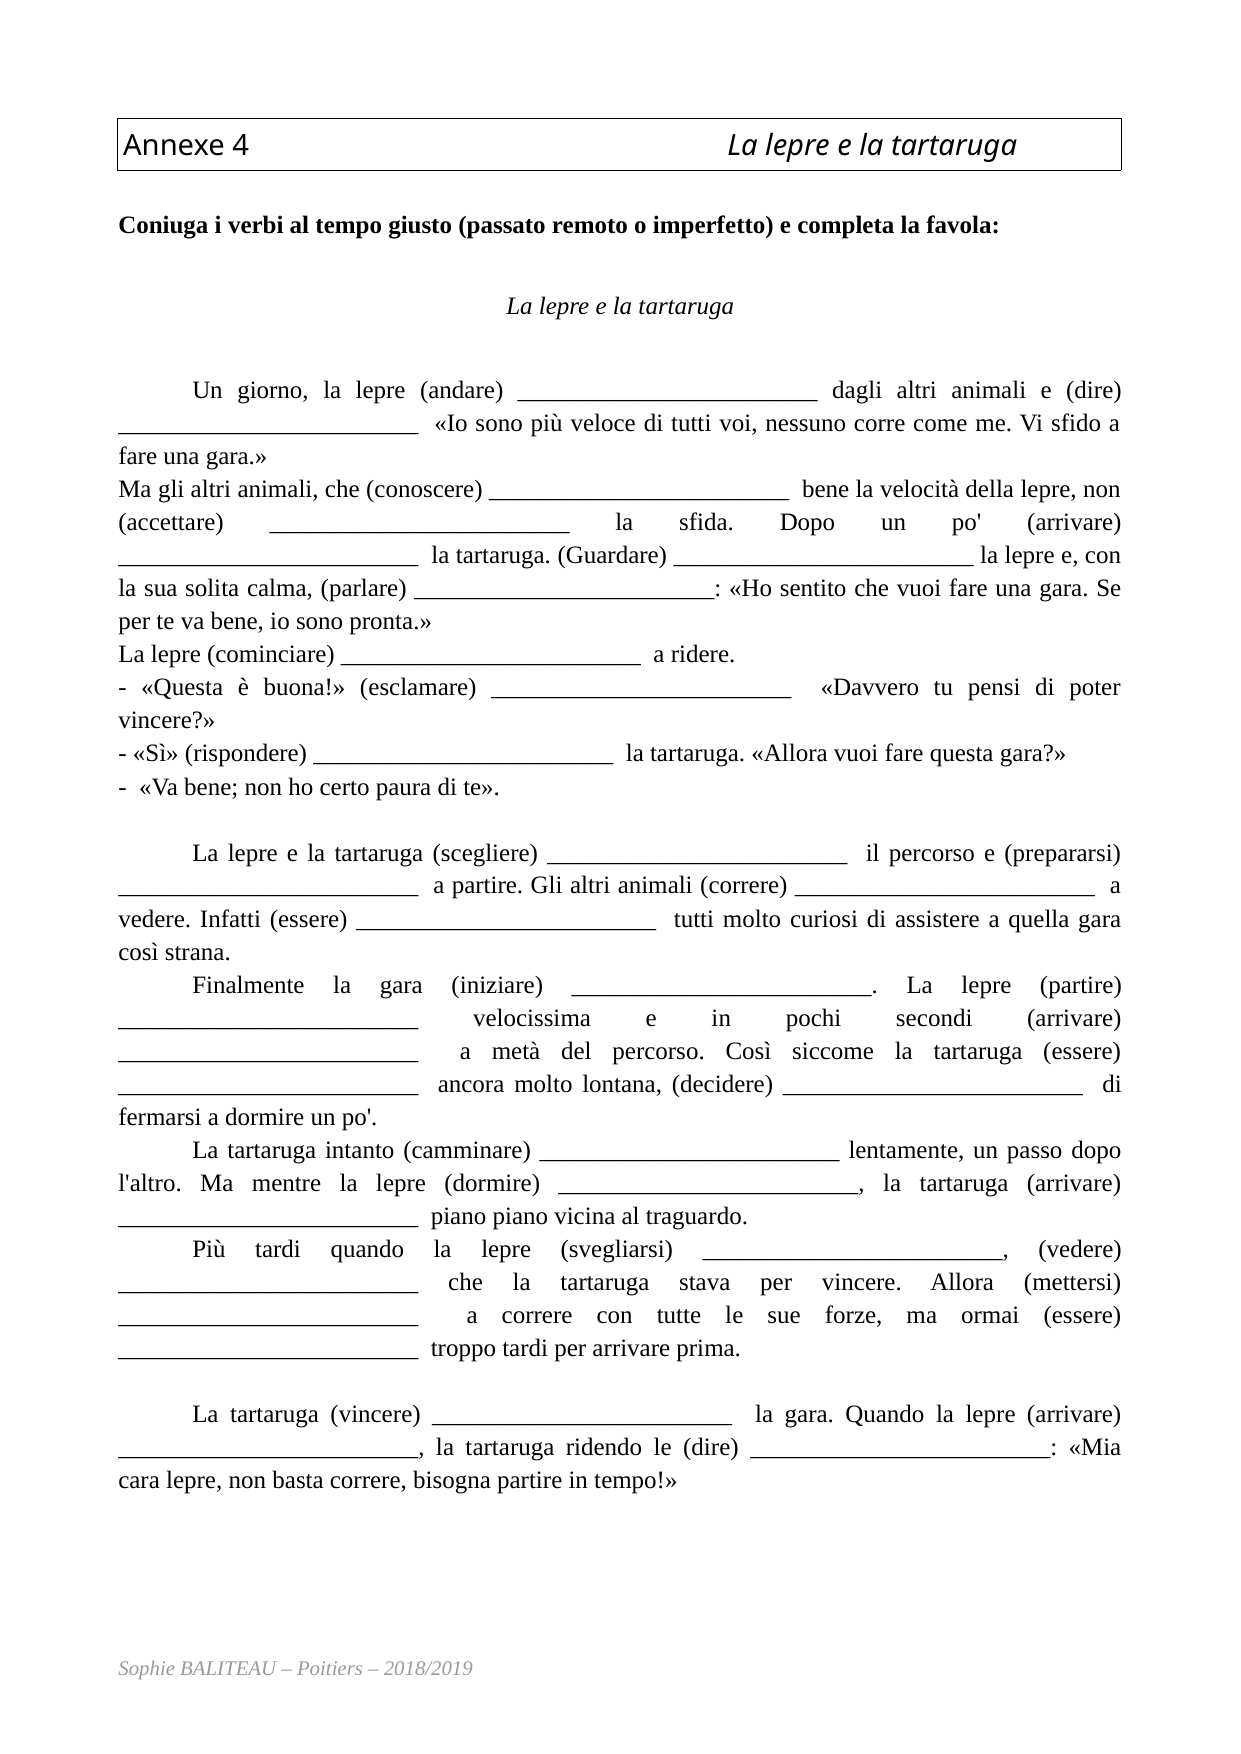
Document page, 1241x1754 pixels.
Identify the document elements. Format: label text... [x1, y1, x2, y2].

text - «Va bene; non ho certo paura di te». [118, 772, 1122, 800]
text La lepre (cominciare) ________________________ a ridere. [118, 639, 1122, 668]
text - «Questa è buona!» (esclamare) ________________________ «Davvero tu pensi di poter vincere?» [118, 672, 1122, 734]
text Coniuga i verbi al tempo giusto (passato remoto o imperfetto) e completa la favola: [118, 210, 1122, 239]
text Più tardi quando la lepre (svegliarsi) ________________________, (vedere) ________________________ che la tartaruga stava per vincere. Allora (mettersi) ________________________ a correre con tutte le sue forze, ma ormai (essere) ________________________ troppo tardi per arrivare prima. [118, 1234, 1122, 1362]
text Ma gli altri animali, che (conoscere) ________________________ bene la velocità della lepre, non (accettare) ________________________ la sfida. Dopo un po' (arrivare) ________________________ la tartaruga. (Guardare) ________________________ la lepre e, con la sua solita calma, (parlare) ________________________: «Ho sentito che vuoi fare una gara. Se per te va bene, io sono pronta.» [118, 474, 1122, 635]
text - «Sì» (rispondere) ________________________ la tartaruga. «Allora vuoi fare questa gara?» [118, 738, 1122, 767]
text La lepre e la tartaruga [118, 291, 1122, 320]
text Un giorno, la lepre (andare) ________________________ dagli altri animali e (dire) ________________________ «Io sono più veloce di tutti voi, nessuno corre come me. Vi sfido a fare una gara.» [118, 375, 1122, 470]
text La lepre e la tartaruga (scegliere) ________________________ il percorso e (prepararsi) ________________________ a partire. Gli altri animali (correre) ________________________ a vedere. Infatti (essere) ________________________ tutti molto curiosi di assistere a quella gara così strana. [118, 838, 1122, 965]
text La tartaruga (vincere) ________________________ la gara. Quando la lepre (arrivare) ________________________, la tartaruga ridendo le (dire) ________________________: «Mia cara lepre, non basta correre, bisogna partire in tempo!» [118, 1399, 1122, 1494]
text Finalmente la gara (iniziare) ________________________. La lepre (partire) ________________________ velocissima e in pochi secondi (arrivare) ________________________ a metà del percorso. Così siccome la tartaruga (essere) ________________________ ancora molto lontana, (decidere) ________________________ di fermarsi a dormire un po'. [118, 970, 1122, 1131]
text La tartaruga intanto (camminare) ________________________ lentamente, un passo dopo l'altro. Ma mentre la lepre (dormire) ________________________, la tartaruga (arrivare) ________________________ piano piano vicina al traguardo. [118, 1135, 1122, 1229]
table_header Annexe 4 La lepre e la tartaruga [118, 119, 1121, 170]
